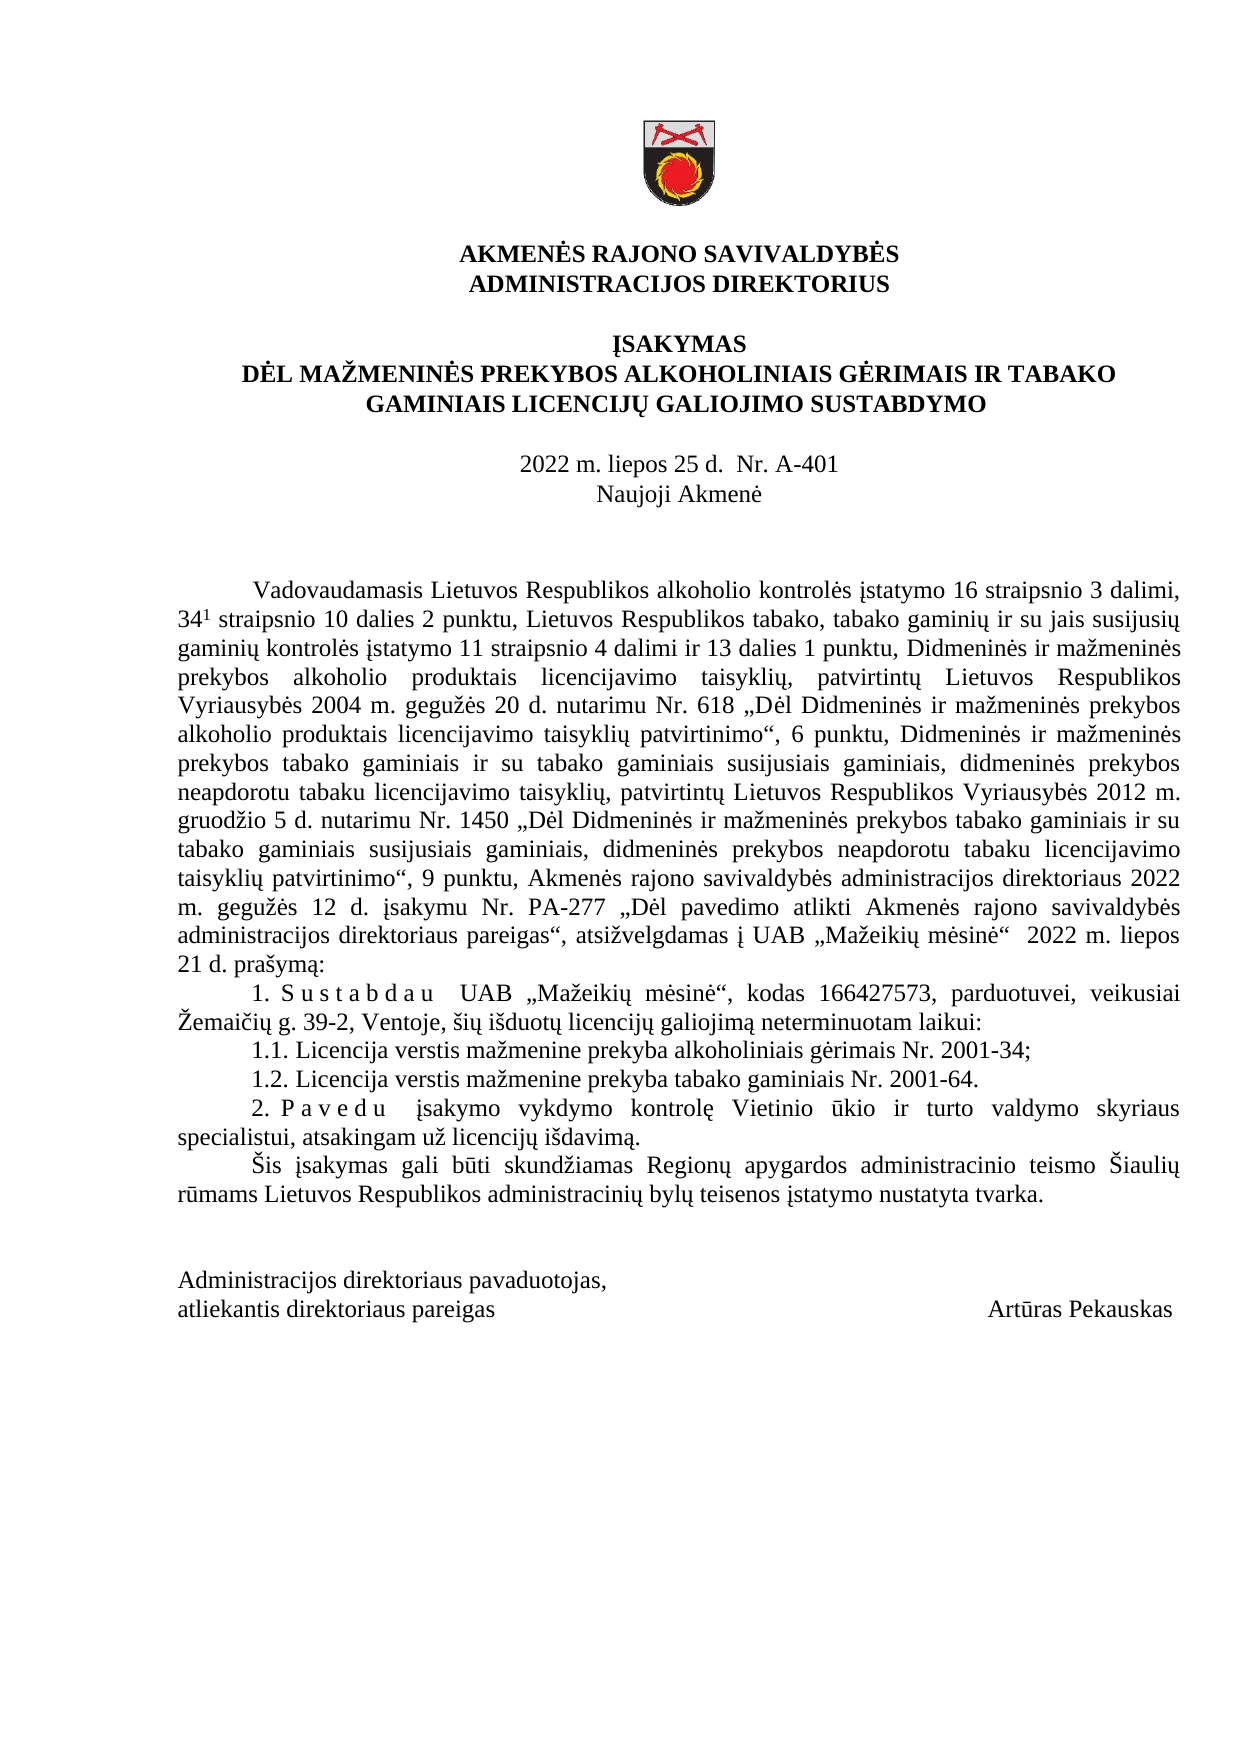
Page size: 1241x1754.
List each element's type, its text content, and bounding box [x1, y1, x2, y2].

text atliekantis direktoriaus pareigas Artūras Pekauskas [177, 1294, 1181, 1323]
text Vadovaudamasis Lietuvos Respublikos alkoholio kontrolės įstatymo 16 straipsnio 3 dalimi, 341 straipsnio 10 dalies 2 punktu, Lietuvos Respublikos tabako, tabako gaminių ir su jais susijusių gaminių kontrolės įstatymo 11 straipsnio 4 dalimi ir 13 dalies 1 punktu, Didmeninės ir mažmeninės prekybos alkoholio produktais licencijavimo taisyklių, patvirtintų Lietuvos Respublikos Vyriausybės 2004 m. gegužės 20 d. nutarimu Nr. 618 „Dėl Didmeninės ir mažmeninės prekybos alkoholio produktais licencijavimo taisyklių patvirtinimo“, 6 punktu, Didmeninės ir mažmeninės prekybos tabako gaminiais ir su tabako gaminiais susijusiais gaminiais, didmeninės prekybos neapdorotu tabaku licencijavimo taisyklių, patvirtintų Lietuvos Respublikos Vyriausybės 2012 m. gruodžio 5 d. nutarimu Nr. 1450 „Dėl Didmeninės ir mažmeninės prekybos tabako gaminiais ir su tabako gaminiais susijusiais gaminiais, didmeninės prekybos neapdorotu tabaku licencijavimo taisyklių patvirtinimo“, 9 punktu, Akmenės rajono savivaldybės administracijos direktoriaus 2022 m. gegužės 12 d. įsakymu Nr. PA-277 „Dėl pavedimo atlikti Akmenės rajono savivaldybės administracijos direktoriaus pareigas“, atsižvelgdamas į UAB „Mažeikių mėsinė“ 2022 m. liepos 21 d. prašymą: [177, 576, 1181, 978]
text Šis įsakymas gali būti skundžiamas Regionų apygardos administracinio teismo Šiaulių rūmams Lietuvos Respublikos administracinių bylų teisenos įstatymo nustatyta tvarka. [177, 1151, 1181, 1208]
text 1.1. Licencija verstis mažmenine prekyba alkoholiniais gėrimais Nr. 2001-34; [251, 1036, 1181, 1064]
text 1.2. Licencija verstis mažmenine prekyba tabako gaminiais Nr. 2001-64. [251, 1064, 1181, 1093]
text 1. Sustabdau UAB „Mažeikių mėsinė“, kodas 166427573, parduotuvei, veikusiai Žemaičių g. 39-2, Ventoje, šių išduotų licencijų galiojimą neterminuotam laikui: [177, 978, 1181, 1036]
text DĖL MAŽMENINĖS PREKYBOS ALKOHOLINIAIS GĖRIMAIS IR TABAKO GAMINIAIS LICENCIJŲ GALIOJIMO SUSTABDYMO [177, 359, 1181, 418]
text ADMINISTRACIJOS DIREKTORIUS [177, 269, 1181, 297]
text 2. Pavedu įsakymo vykdymo kontrolę Vietinio ūkio ir turto valdymo skyriaus specialistui, atsakingam už licencijų išdavimą. [177, 1093, 1181, 1151]
text Naujoji Akmenė [177, 479, 1181, 508]
text 2022 m. liepos 25 d. Nr. A-401 [177, 449, 1181, 478]
text ĮSAKYMAS [177, 329, 1181, 358]
text Administracijos direktoriaus pavaduotojas, [177, 1266, 1181, 1294]
text AKMENĖS RAJONO SAVIVALDYBĖS [177, 239, 1181, 267]
